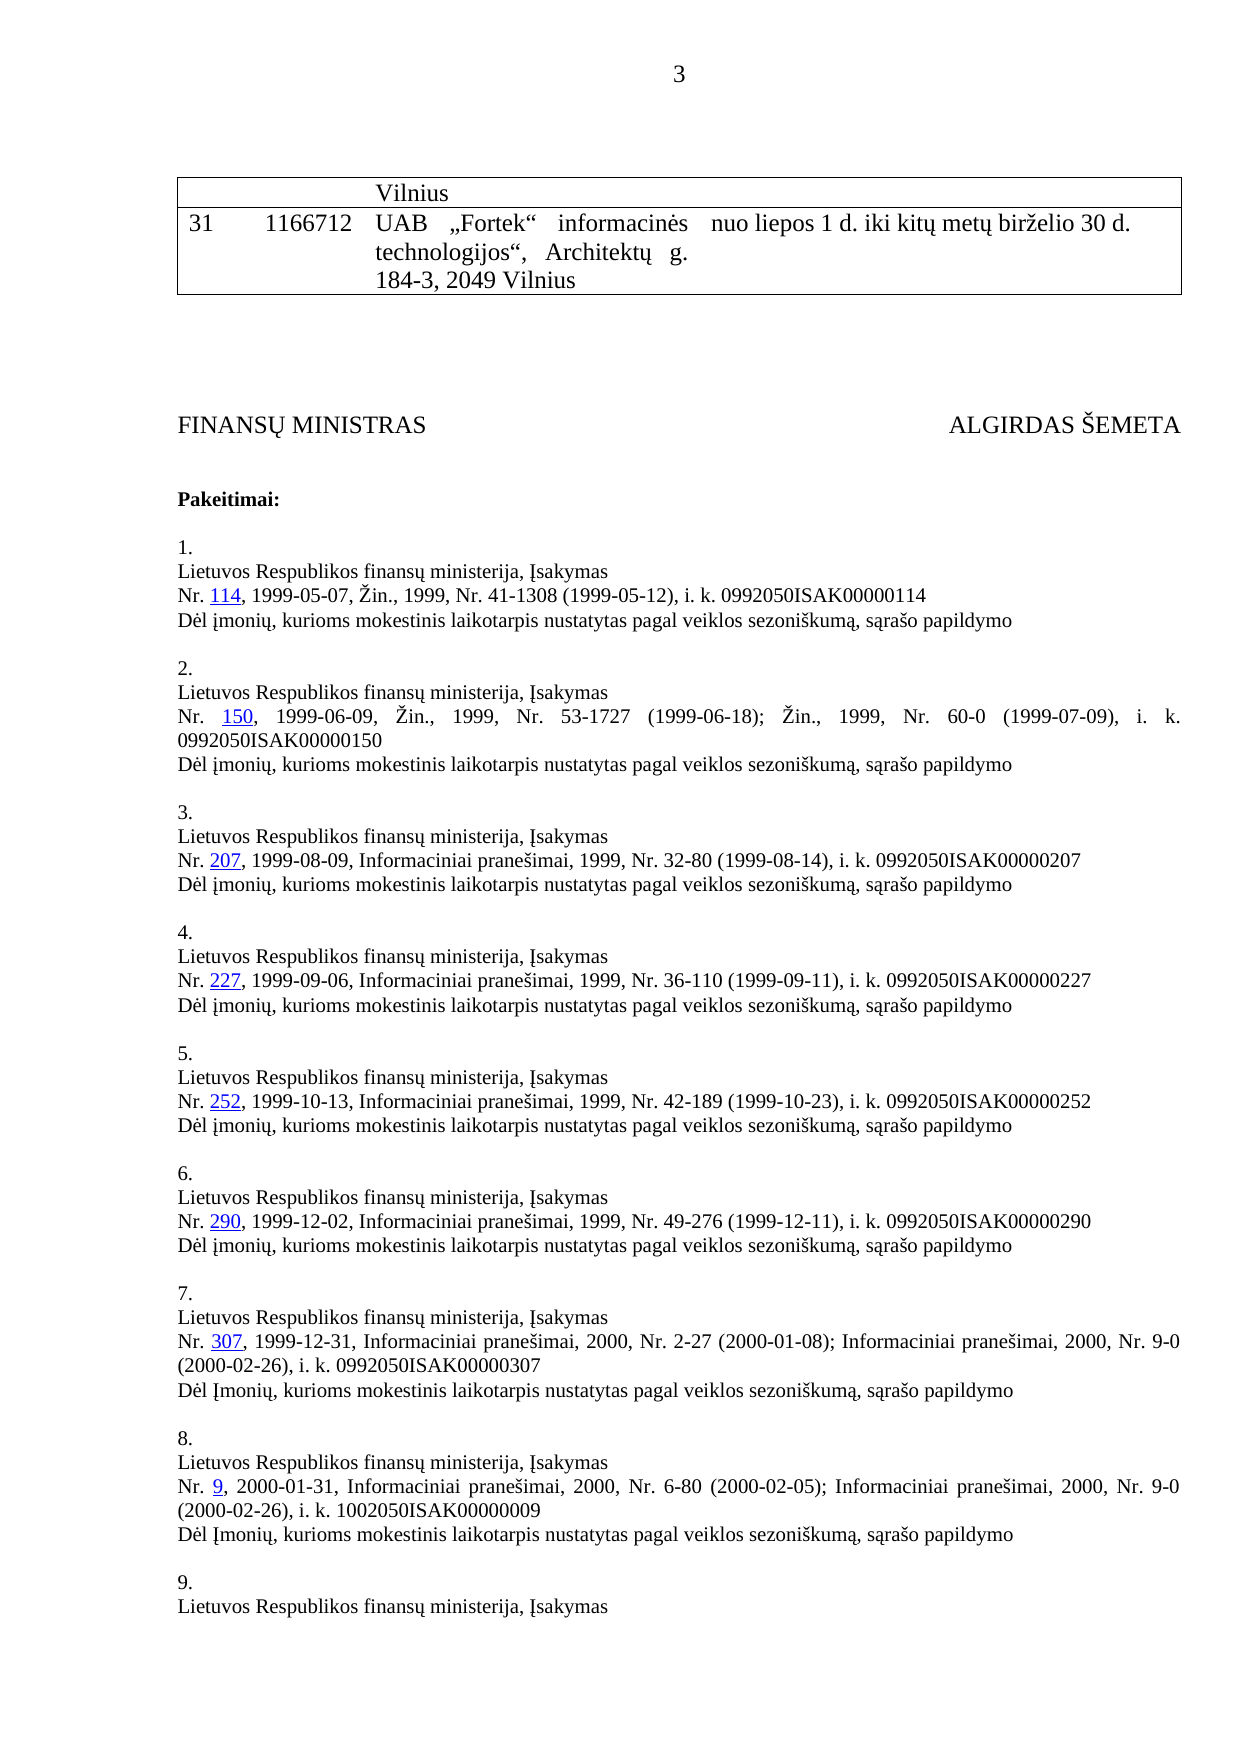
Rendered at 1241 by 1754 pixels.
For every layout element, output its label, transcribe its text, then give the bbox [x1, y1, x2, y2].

text Nr. 252, 1999-10-13, Informaciniai pranešimai, 1999, Nr. 42-189 (1999-10-23), i. k. 0992050ISAK00000252 [177, 1089, 1181, 1113]
text Dėl įmonių, kurioms mokestinis laikotarpis nustatytas pagal veiklos sezoniškumą, sąrašo papildymo [177, 1233, 1181, 1257]
text Dėl įmonių, kurioms mokestinis laikotarpis nustatytas pagal veiklos sezoniškumą, sąrašo papildymo [177, 1113, 1181, 1137]
text Nr. 307, 1999-12-31, Informaciniai pranešimai, 2000, Nr. 2-27 (2000-01-08); Informaciniai pranešimai, 2000, Nr. 9-0 (2000-02-26), i. k. 0992050ISAK00000307 [177, 1329, 1181, 1377]
table_cell UAB „Fortek“ informacinės technologijos“, Architektų g. 184-3, 2049 Vilnius [364, 208, 699, 294]
text Dėl Įmonių, kurioms mokestinis laikotarpis nustatytas pagal veiklos sezoniškumą, sąrašo papildymo [177, 1377, 1181, 1402]
text Lietuvos Respublikos finansų ministerija, Įsakymas [177, 1594, 1181, 1618]
table_cell 1166712 [253, 208, 364, 294]
text Lietuvos Respublikos finansų ministerija, Įsakymas [177, 1065, 1181, 1089]
text 1. [177, 535, 1181, 559]
text Dėl įmonių, kurioms mokestinis laikotarpis nustatytas pagal veiklos sezoniškumą, sąrašo papildymo [177, 752, 1181, 776]
text Dėl Įmonių, kurioms mokestinis laikotarpis nustatytas pagal veiklos sezoniškumą, sąrašo papildymo [177, 1522, 1181, 1546]
table_cell [178, 178, 253, 207]
text Lietuvos Respublikos finansų ministerija, Įsakymas [177, 1185, 1181, 1209]
text 4. [177, 920, 1181, 944]
text Nr. 227, 1999-09-06, Informaciniai pranešimai, 1999, Nr. 36-110 (1999-09-11), i. k. 0992050ISAK00000227 [177, 968, 1181, 992]
text Nr. 150, 1999-06-09, Žin., 1999, Nr. 53-1727 (1999-06-18); Žin., 1999, Nr. 60-0 (1999-07-09), i. k. 0992050ISAK00000150 [177, 704, 1181, 752]
text Pakeitimai: [177, 487, 1181, 511]
text Nr. 290, 1999-12-02, Informaciniai pranešimai, 1999, Nr. 49-276 (1999-12-11), i. k. 0992050ISAK00000290 [177, 1209, 1181, 1233]
text 5. [177, 1041, 1181, 1065]
text 7. [177, 1281, 1181, 1305]
text Lietuvos Respublikos finansų ministerija, Įsakymas [177, 680, 1181, 704]
text Lietuvos Respublikos finansų ministerija, Įsakymas [177, 944, 1181, 968]
text Nr. 114, 1999-05-07, Žin., 1999, Nr. 41-1308 (1999-05-12), i. k. 0992050ISAK00000114 [177, 583, 1181, 607]
text Lietuvos Respublikos finansų ministerija, Įsakymas [177, 1450, 1181, 1474]
text 8. [177, 1426, 1181, 1450]
text 3. [177, 800, 1181, 824]
table_cell Vilnius [364, 178, 699, 207]
text Nr. 9, 2000-01-31, Informaciniai pranešimai, 2000, Nr. 6-80 (2000-02-05); Informaciniai pranešimai, 2000, Nr. 9-0 (2000-02-26), i. k. 1002050ISAK00000009 [177, 1474, 1181, 1522]
text Dėl įmonių, kurioms mokestinis laikotarpis nustatytas pagal veiklos sezoniškumą, sąrašo papildymo [177, 992, 1181, 1017]
table_cell [700, 178, 1181, 207]
text Nr. 207, 1999-08-09, Informaciniai pranešimai, 1999, Nr. 32-80 (1999-08-14), i. k. 0992050ISAK00000207 [177, 848, 1181, 872]
text Finansų Ministras Algirdas Šemeta [177, 410, 1181, 439]
text Lietuvos Respublikos finansų ministerija, Įsakymas [177, 824, 1181, 848]
text Lietuvos Respublikos finansų ministerija, Įsakymas [177, 559, 1181, 583]
text Dėl įmonių, kurioms mokestinis laikotarpis nustatytas pagal veiklos sezoniškumą, sąrašo papildymo [177, 607, 1181, 632]
table_cell [253, 178, 364, 207]
text Lietuvos Respublikos finansų ministerija, Įsakymas [177, 1305, 1181, 1329]
table_cell 31 [178, 208, 253, 294]
text Dėl įmonių, kurioms mokestinis laikotarpis nustatytas pagal veiklos sezoniškumą, sąrašo papildymo [177, 872, 1181, 896]
text 6. [177, 1161, 1181, 1185]
text 2. [177, 656, 1181, 680]
table_cell nuo liepos 1 d. iki kitų metų birželio 30 d. [700, 208, 1181, 294]
text 9. [177, 1570, 1181, 1594]
